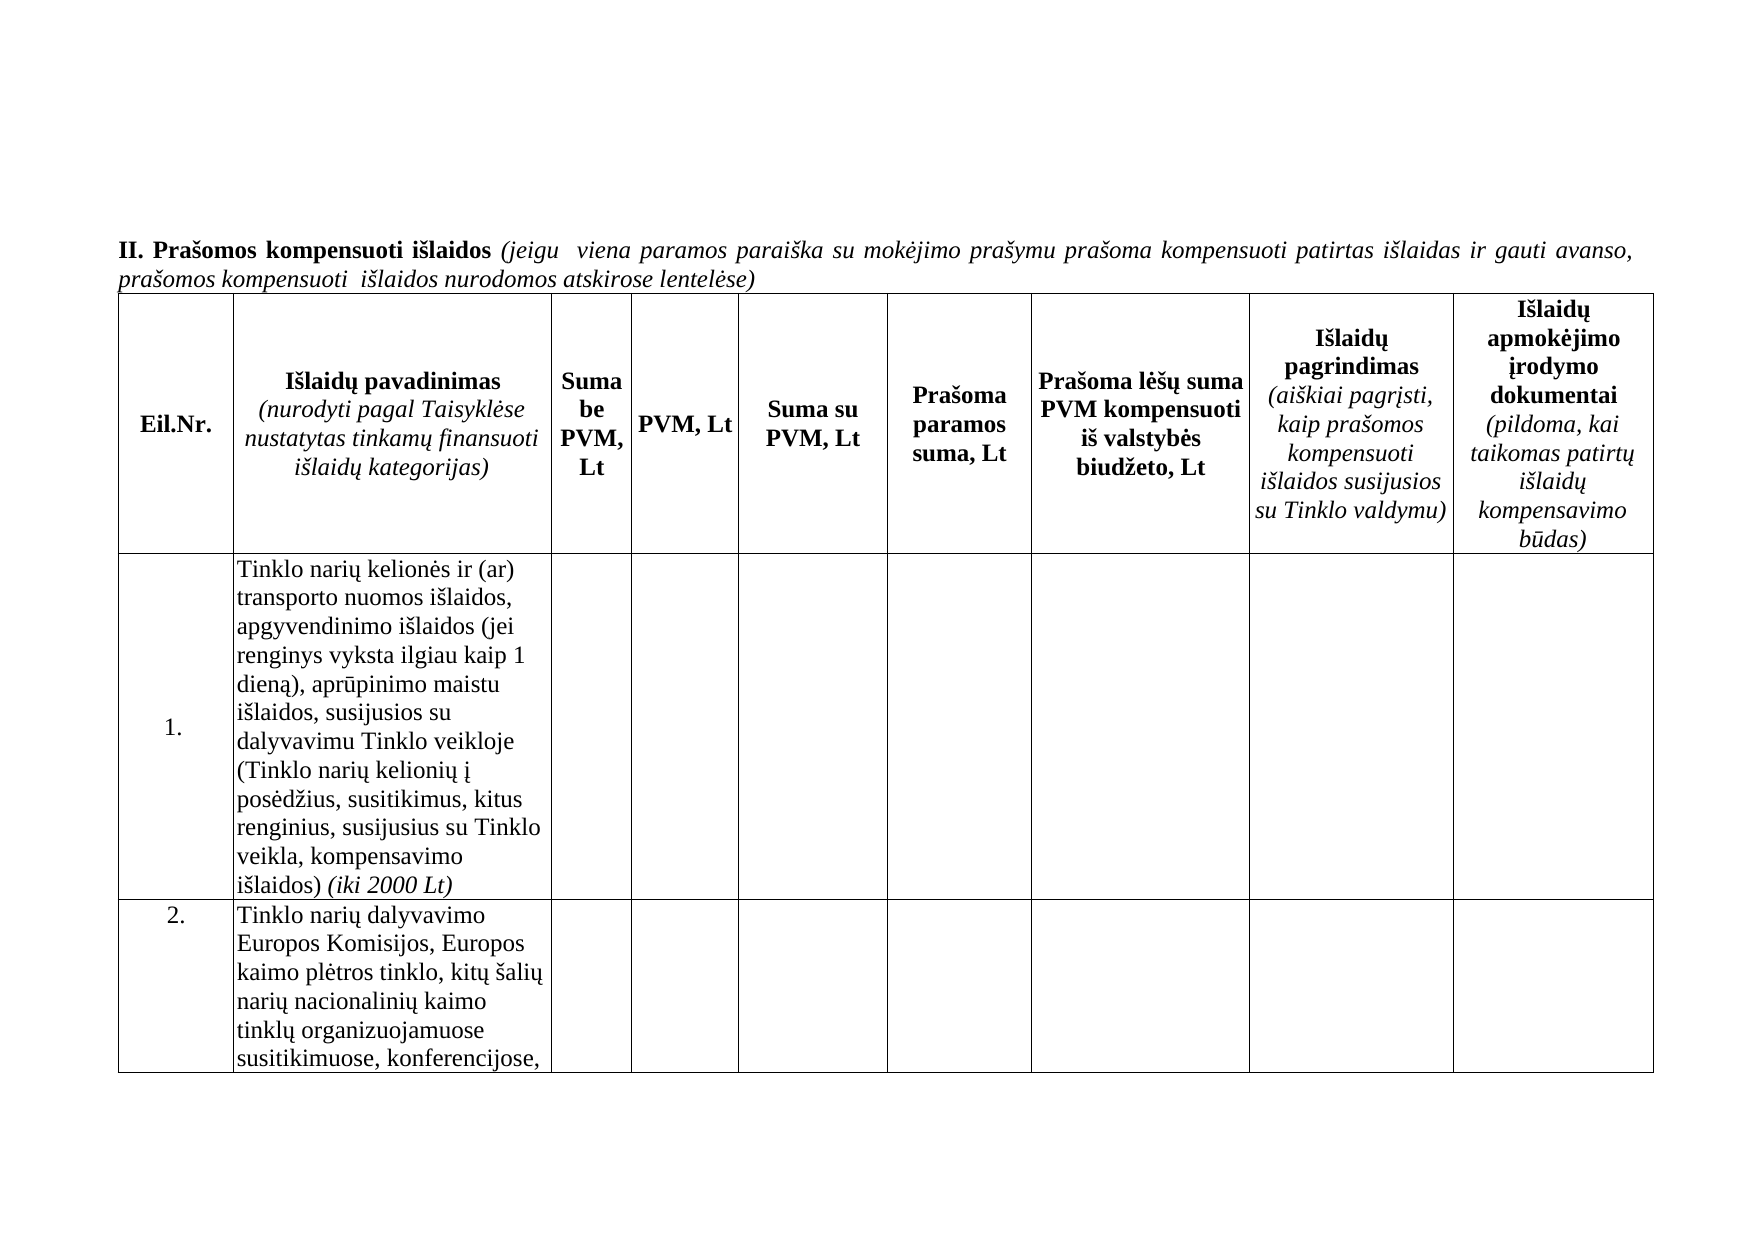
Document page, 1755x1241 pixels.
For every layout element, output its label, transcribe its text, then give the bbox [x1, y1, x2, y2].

table_cell [632, 900, 738, 1072]
table_header Išlaidų pavadinimas (nurodyti pagal Taisyklėse nustatytas tinkamų finansuoti išlaidų kategorijas) [234, 294, 551, 553]
table_cell 1. [119, 554, 233, 899]
table_cell [552, 900, 631, 1072]
text II. Prašomos kompensuoti išlaidos (jeigu viena paramos paraiška su mokėjimo prašymu prašoma kompensuoti patirtas išlaidas ir gauti avanso, prašomos kompensuoti išlaidos nurodomos atskirose lentelėse) [118, 235, 1636, 293]
table_cell [1032, 554, 1249, 899]
table_header PVM, Lt [632, 294, 738, 553]
table_header Išlaidų apmokėjimo įrodymo dokumentai (pildoma, kai taikomas patirtų išlaidų kompensavimo būdas) [1454, 294, 1653, 553]
table_cell [739, 900, 887, 1072]
table_cell [1250, 554, 1453, 899]
table_header Eil.Nr. [119, 294, 233, 553]
table_header Prašoma paramos suma, Lt [888, 294, 1031, 553]
table_header Prašoma lėšų suma PVM kompensuoti iš valstybės biudžeto, Lt [1032, 294, 1249, 553]
table_cell [552, 554, 631, 899]
table_cell [739, 554, 887, 899]
table_cell Tinklo narių dalyvavimo Europos Komisijos, Europos kaimo plėtros tinklo, kitų šalių narių nacionalinių kaimo tinklų organizuojamuose susitikimuose, konferencijose, [234, 900, 551, 1072]
table_cell Tinklo narių kelionės ir (ar) transporto nuomos išlaidos, apgyvendinimo išlaidos (jei renginys vyksta ilgiau kaip 1 dieną), aprūpinimo maistu išlaidos, susijusios su dalyvavimu Tinklo veikloje (Tinklo narių kelionių į posėdžius, susitikimus, kitus renginius, susijusius su Tinklo veikla, kompensavimo išlaidos) (iki 2000 Lt) [234, 554, 551, 899]
table_header Išlaidų pagrindimas (aiškiai pagrįsti, kaip prašomos kompensuoti išlaidos susijusios su Tinklo valdymu) [1250, 294, 1453, 553]
table_header Suma su PVM, Lt [739, 294, 887, 553]
table_header Suma be PVM, Lt [552, 294, 631, 553]
table_cell [888, 900, 1031, 1072]
table_cell [1454, 900, 1653, 1072]
table_cell [1250, 900, 1453, 1072]
table_cell [632, 554, 738, 899]
table_cell [1454, 554, 1653, 899]
table_cell [1032, 900, 1249, 1072]
table_cell 2. [119, 900, 233, 1072]
table_cell [888, 554, 1031, 899]
